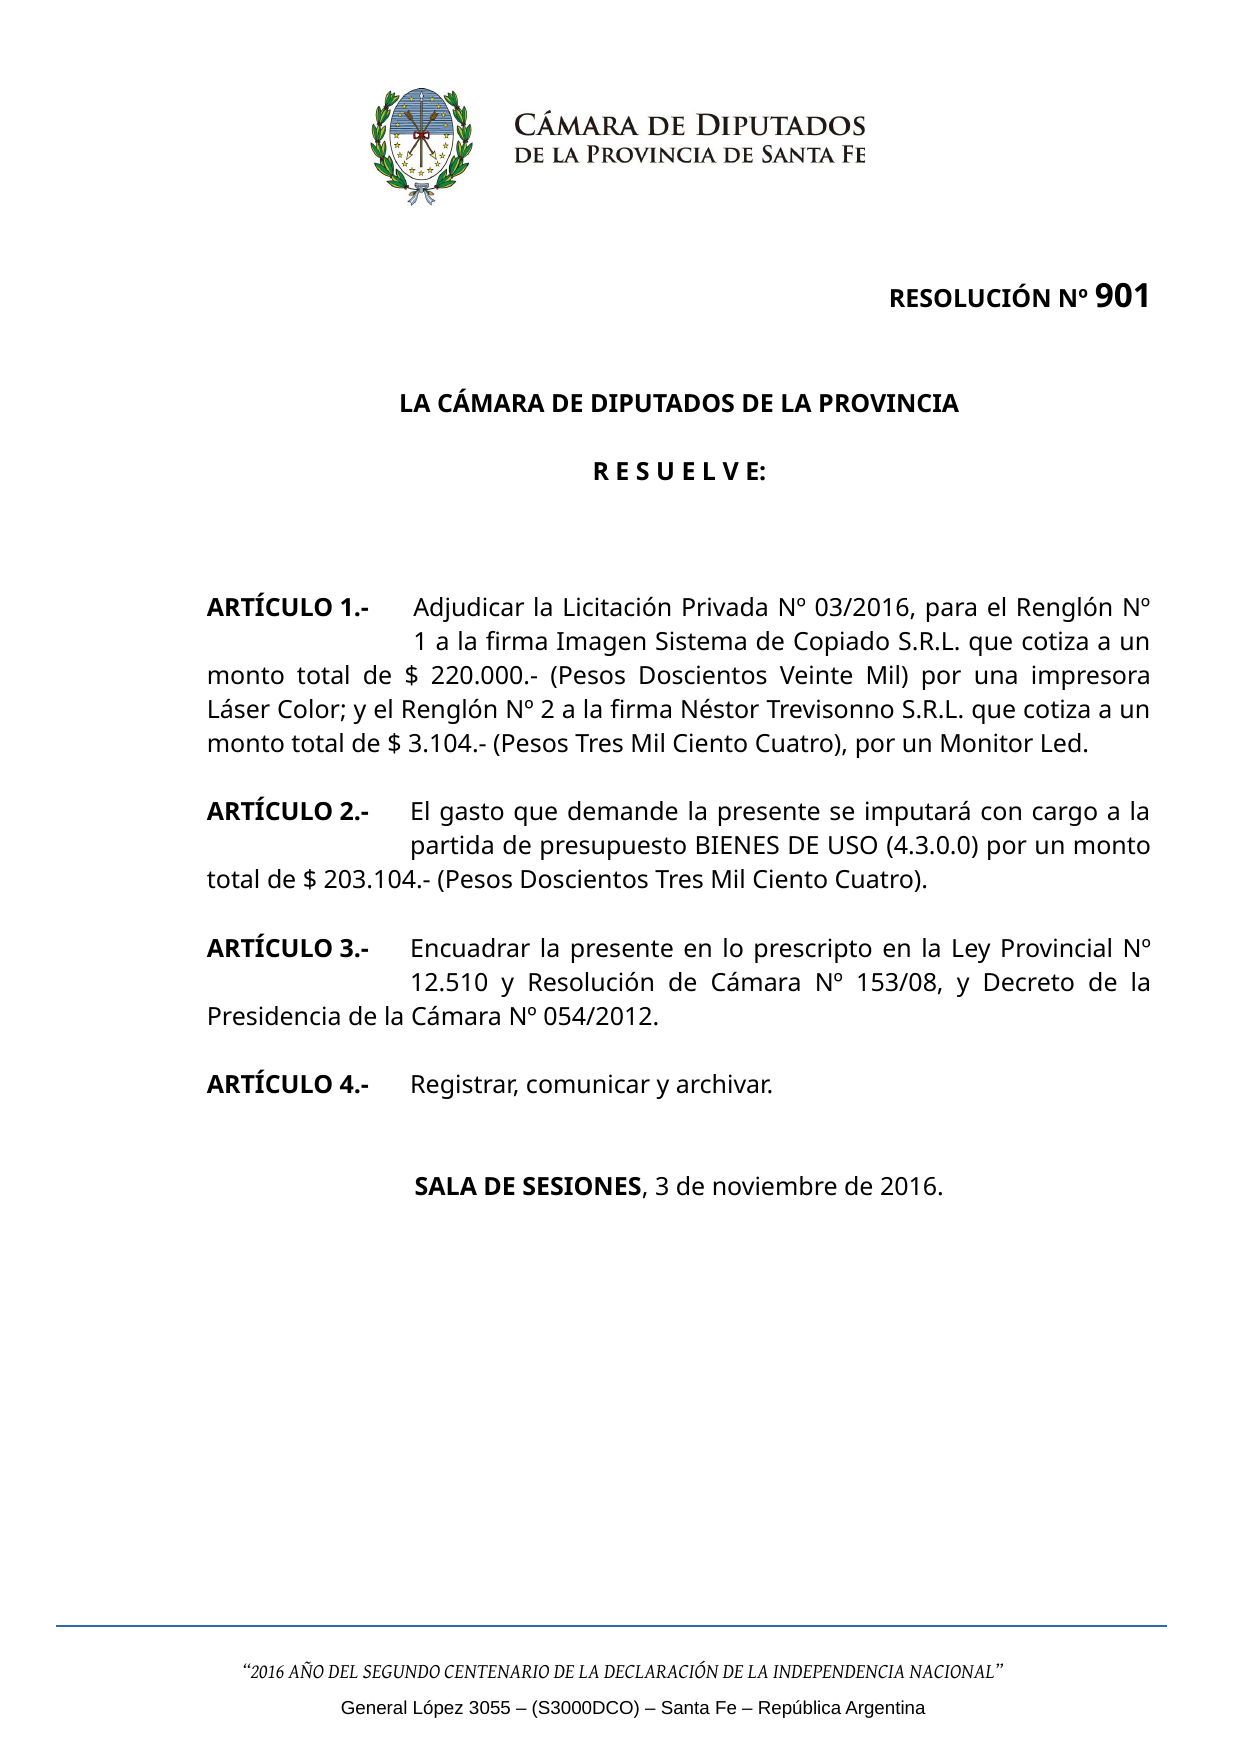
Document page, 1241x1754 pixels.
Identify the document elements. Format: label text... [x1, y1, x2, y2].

text R E S U E L V E: [207, 453, 1152, 487]
text Encuadrar la presente en lo prescripto en la Ley Provincial Nº 12.510 y Resolución de Cámara Nº 153/08, y Decreto de la Presidencia de la Cámara Nº 054/2012. [207, 930, 1152, 1032]
text LA CÁMARA DE DIPUTADOS DE LA PROVINCIA [207, 385, 1152, 419]
text Adjudicar la Licitación Privada Nº 03/2016, para el Renglón Nº 1 a la firma Imagen Sistema de Copiado S.R.L. que cotiza a un monto total de $ 220.000.- (Pesos Doscientos Veinte Mil) por una impresora Láser Color; y el Renglón Nº 2 a la firma Néstor Trevisonno S.R.L. que cotiza a un monto total de $ 3.104.- (Pesos Tres Mil Ciento Cuatro), por un Monitor Led. [207, 589, 1152, 760]
table_header ARTÍCULO 1.- [207, 590, 413, 640]
table_header ARTÍCULO 2.- [207, 794, 410, 844]
text Registrar, comunicar y archivar. [410, 1066, 1152, 1101]
text El gasto que demande la presente se imputará con cargo a la partida de presupuesto BIENES DE USO (4.3.0.0) por un monto total de $ 203.104.- (Pesos Doscientos Tres Mil Ciento Cuatro). [207, 794, 1152, 896]
table_header ARTÍCULO 3.- [207, 930, 410, 980]
text RESOLUCIÓN Nº 901 [207, 272, 1152, 317]
text SALA DE SESIONES, 3 de noviembre de 2016. [207, 1169, 1152, 1203]
table_header ARTÍCULO 4.- [207, 1066, 410, 1117]
picture [370, 88, 866, 210]
